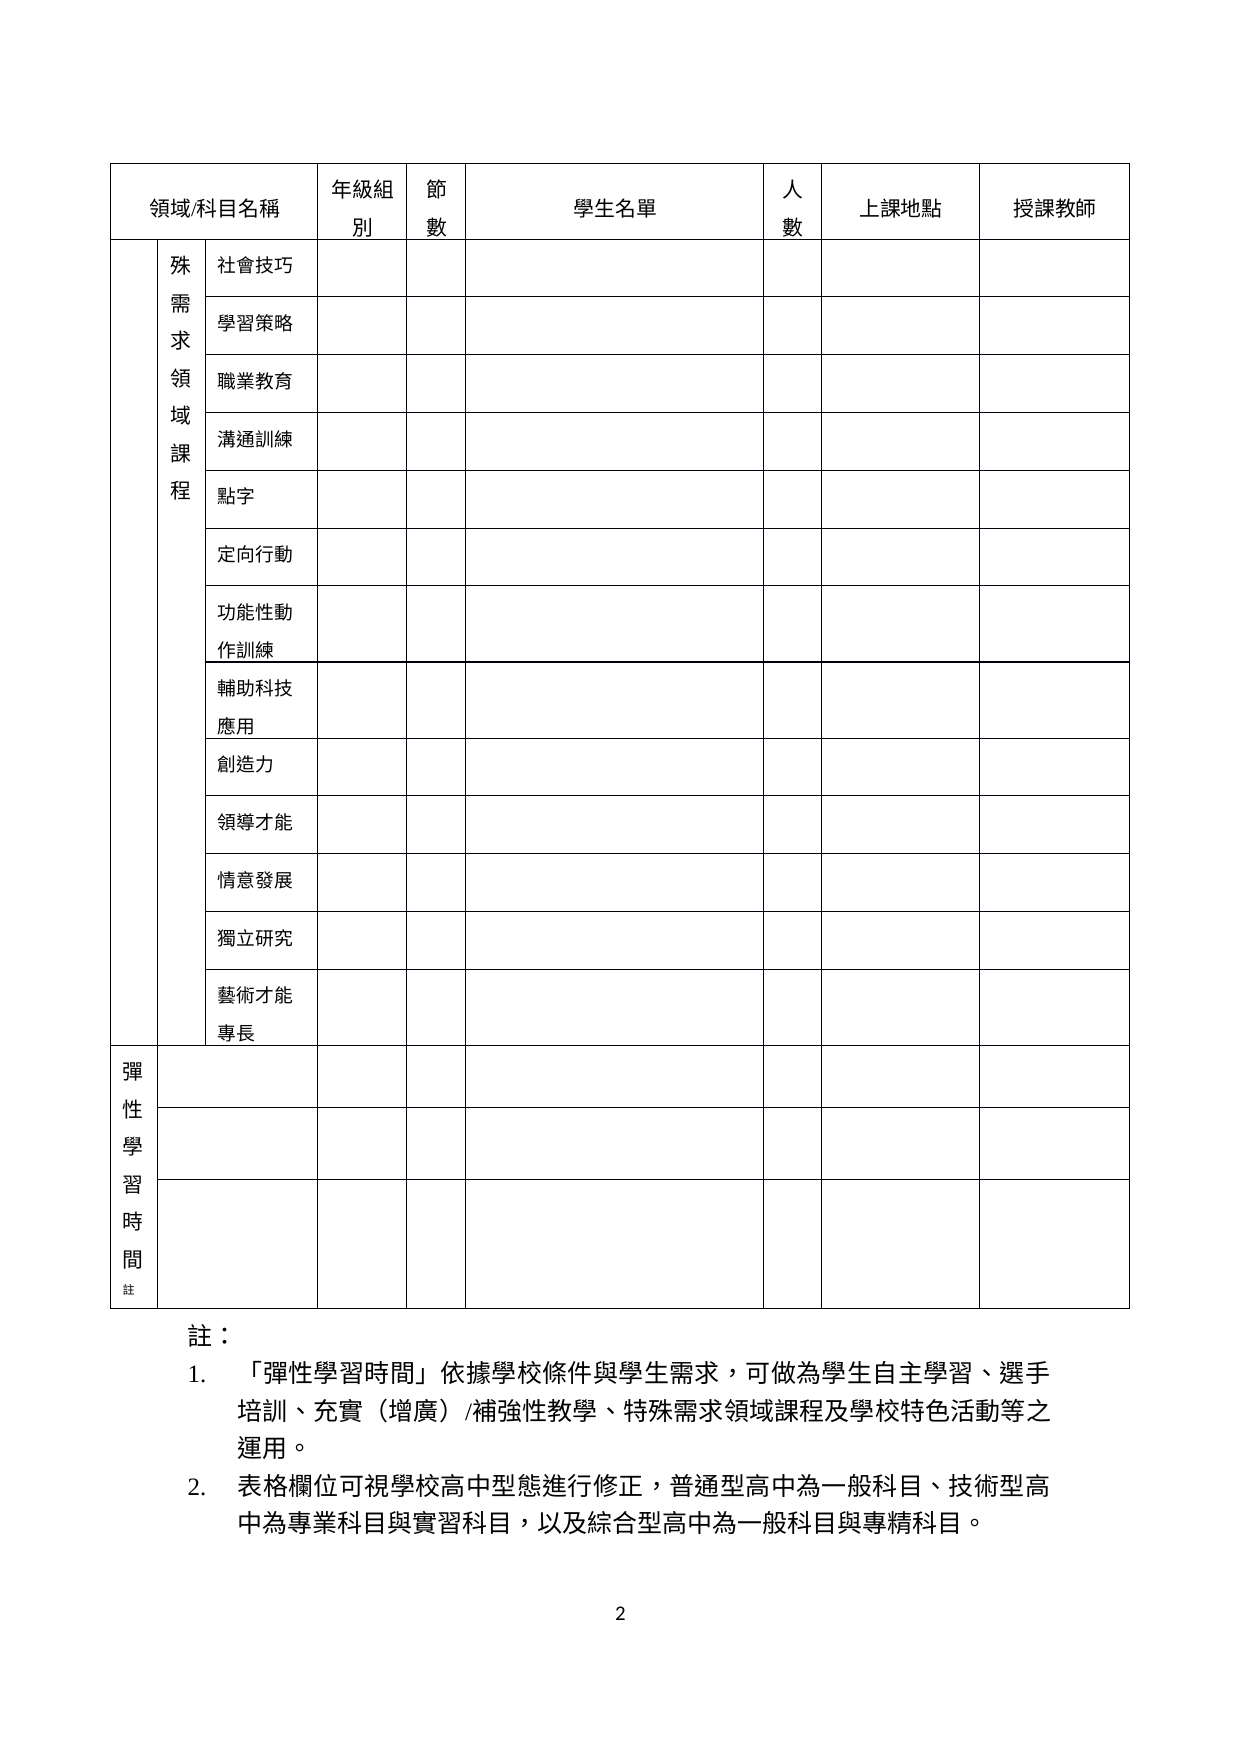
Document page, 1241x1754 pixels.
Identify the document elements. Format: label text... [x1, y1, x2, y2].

table_cell 情意發展 [206, 854, 317, 911]
table_cell [822, 970, 979, 1045]
table_header 學生名單 [466, 164, 763, 238]
table_cell [822, 739, 979, 795]
table_cell [407, 854, 465, 911]
table_cell [466, 1046, 763, 1107]
table_cell [407, 471, 465, 527]
table_cell 職業教育 [206, 355, 317, 412]
table_cell [407, 739, 465, 795]
table_cell [822, 586, 979, 661]
table_cell [764, 1180, 821, 1308]
table_cell 藝術才能專長 [206, 970, 317, 1045]
table_header 人數 [764, 164, 821, 238]
table_cell [466, 663, 763, 737]
table_cell [822, 1046, 979, 1107]
table_header 領域/科目名稱 [111, 164, 317, 238]
table_cell [158, 1180, 317, 1308]
table_cell [466, 970, 763, 1045]
table_cell [764, 739, 821, 795]
table_cell [158, 1108, 317, 1179]
table_cell [407, 970, 465, 1045]
table_cell [318, 1046, 406, 1107]
table_header 節數 [407, 164, 465, 238]
table_cell 社會技巧 [206, 240, 317, 296]
table_cell [318, 739, 406, 795]
table_cell [318, 529, 406, 585]
table_cell 定向行動 [206, 529, 317, 585]
table_cell [407, 413, 465, 470]
table_cell [764, 796, 821, 853]
table_cell [980, 1180, 1129, 1308]
table_cell [466, 912, 763, 969]
table_cell [980, 413, 1129, 470]
table_cell [318, 1108, 406, 1179]
table_cell 領導才能 [206, 796, 317, 853]
table_cell 學習策略 [206, 297, 317, 354]
table_cell 殊需求領域課程 [158, 240, 205, 1045]
table_cell [764, 297, 821, 354]
table_cell [466, 796, 763, 853]
table_cell [466, 413, 763, 470]
table_cell [407, 240, 465, 296]
table_cell [407, 586, 465, 661]
table_header 授課教師 [980, 164, 1129, 238]
list 表格欄位可視學校高中型態進行修正，普通型高中為一般科目、技術型高中為專業科目與實習科目，以及綜合型高中為一般科目與專精科目。 [187, 1459, 1053, 1534]
table_cell [980, 355, 1129, 412]
table_cell [318, 240, 406, 296]
table_cell [318, 912, 406, 969]
table_cell [822, 413, 979, 470]
table_cell 輔助科技應用 [206, 663, 317, 737]
table_cell [764, 413, 821, 470]
table_cell [466, 854, 763, 911]
table_cell [318, 1180, 406, 1308]
table_cell [318, 796, 406, 853]
table_cell [111, 240, 157, 1045]
table_cell [822, 1180, 979, 1308]
list 「彈性學習時間」依據學校條件與學生需求，可做為學生自主學習、選手培訓、充實（增廣）/補強性教學、特殊需求領域課程及學校特色活動等之運用。 [187, 1347, 1053, 1459]
table_cell [318, 970, 406, 1045]
table_cell [466, 586, 763, 661]
table_cell 獨立研究 [206, 912, 317, 969]
table_cell [980, 1046, 1129, 1107]
table_cell [980, 1108, 1129, 1179]
table_cell 創造力 [206, 739, 317, 795]
table_cell [822, 1108, 979, 1179]
table_cell [764, 1108, 821, 1179]
table_cell [407, 663, 465, 737]
table_cell [980, 796, 1129, 853]
table_cell [407, 1046, 465, 1107]
table_cell [822, 240, 979, 296]
table_cell [466, 471, 763, 527]
table_cell [158, 1046, 317, 1107]
table_cell [764, 240, 821, 296]
table_cell [822, 796, 979, 853]
table_cell [466, 240, 763, 296]
table_cell [764, 854, 821, 911]
table_cell [407, 1180, 465, 1308]
table_cell [407, 297, 465, 354]
table_cell [318, 854, 406, 911]
table_cell [980, 663, 1129, 737]
table_cell [980, 970, 1129, 1045]
table_cell [466, 297, 763, 354]
table_cell 彈性學習時間註 [111, 1046, 157, 1308]
table_cell [980, 297, 1129, 354]
table_cell 溝通訓練 [206, 413, 317, 470]
table_cell [822, 529, 979, 585]
table_cell [822, 355, 979, 412]
table_cell [318, 297, 406, 354]
table_cell [980, 586, 1129, 661]
table_cell [764, 586, 821, 661]
table_cell [318, 586, 406, 661]
table_cell [980, 739, 1129, 795]
table_cell [466, 1180, 763, 1308]
table_cell [764, 355, 821, 412]
text 註： [187, 1309, 1053, 1347]
table_cell [980, 529, 1129, 585]
table_cell [822, 471, 979, 527]
table_cell [318, 413, 406, 470]
table_cell [318, 663, 406, 737]
table_cell [822, 854, 979, 911]
table_cell [318, 355, 406, 412]
table_cell [822, 912, 979, 969]
table_cell [822, 663, 979, 737]
table_header 年級組別 [318, 164, 406, 238]
table_cell [466, 739, 763, 795]
table_cell [407, 796, 465, 853]
table_cell [407, 355, 465, 412]
table_cell [822, 297, 979, 354]
table_cell [980, 854, 1129, 911]
table_cell [407, 1108, 465, 1179]
table_cell [764, 471, 821, 527]
table_cell 點字 [206, 471, 317, 527]
table_cell [466, 1108, 763, 1179]
table_cell [980, 240, 1129, 296]
table_cell [980, 471, 1129, 527]
table_cell [980, 912, 1129, 969]
table_header 上課地點 [822, 164, 979, 238]
table_cell [407, 529, 465, 585]
table_cell [764, 663, 821, 737]
table_cell [407, 912, 465, 969]
table_cell [764, 1046, 821, 1107]
table_cell [764, 970, 821, 1045]
table_cell 功能性動作訓練 [206, 586, 317, 661]
table_cell [318, 471, 406, 527]
table_cell [764, 912, 821, 969]
table_cell [764, 529, 821, 585]
table_cell [466, 355, 763, 412]
table_cell [466, 529, 763, 585]
